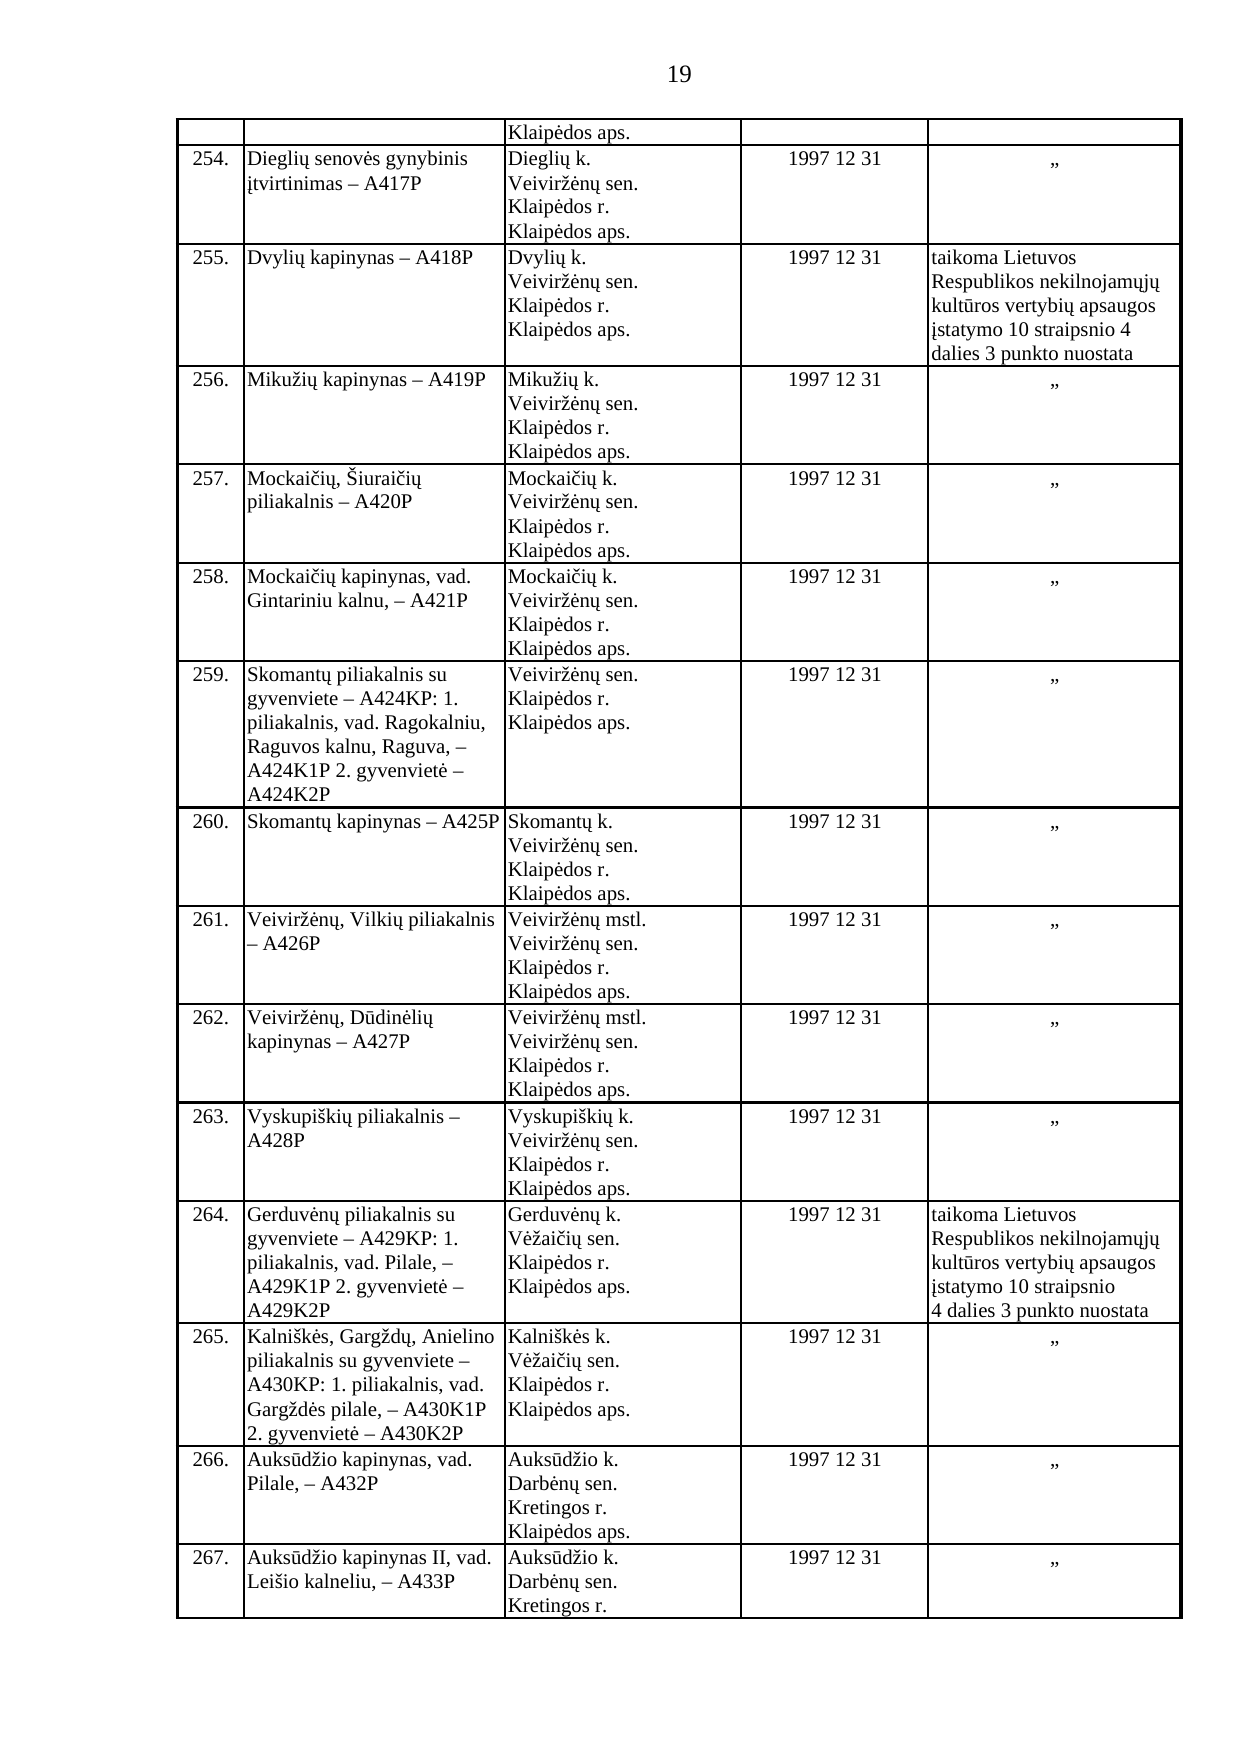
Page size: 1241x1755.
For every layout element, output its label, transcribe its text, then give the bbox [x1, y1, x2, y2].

table_cell „ [929, 907, 1179, 1003]
table_cell 263. [179, 1104, 243, 1200]
table_cell 256. [179, 367, 243, 463]
table_cell Mikužių k. Veiviržėnų sen. Klaipėdos r. Klaipėdos aps. [506, 367, 740, 463]
table_cell Dvylių k. Veiviržėnų sen. Klaipėdos r. Klaipėdos aps. [506, 245, 740, 365]
table_cell Veiviržėnų, Dūdinėlių kapinynas – A427P [245, 1005, 504, 1101]
table_cell 1997 12 31 [742, 907, 927, 1003]
table_cell „ [929, 146, 1179, 243]
table_cell Auksūdžio kapinynas II, vad. Leišio kalneliu, – A433P [245, 1545, 504, 1617]
table_cell [742, 120, 927, 144]
table_cell Mockaičių k. Veiviržėnų sen. Klaipėdos r. Klaipėdos aps. [506, 564, 740, 660]
table_cell „ [929, 1447, 1179, 1543]
table_cell taikoma Lietuvos Respublikos nekilnojamųjų kultūros vertybių apsaugos įstatymo 10 straipsnio 4 dalies 3 punkto nuostata [929, 245, 1179, 365]
table_cell Skomantų kapinynas – A425P [245, 809, 504, 905]
table_cell „ [929, 367, 1179, 463]
table_cell Auksūdžio kapinynas, vad. Pilale, – A432P [245, 1447, 504, 1543]
table_cell 254. [179, 146, 243, 243]
table_cell 260. [179, 809, 243, 905]
table_cell 1997 12 31 [742, 146, 927, 243]
table_cell „ [929, 564, 1179, 660]
table_cell [929, 120, 1179, 144]
table_cell Dieglių senovės gynybinis įtvirtinimas – A417P [245, 146, 504, 243]
table_cell 265. [179, 1324, 243, 1444]
table_cell „ [929, 465, 1179, 562]
table_cell taikoma Lietuvos Respublikos nekilnojamųjų kultūros vertybių apsaugos įstatymo 10 straipsnio 4 dalies 3 punkto nuostata [929, 1202, 1179, 1322]
table_cell Gerduvėnų piliakalnis su gyvenviete – A429KP: 1. piliakalnis, vad. Pilale, – A429K1P 2. gyvenvietė – A429K2P [245, 1202, 504, 1322]
table_cell 1997 12 31 [742, 1202, 927, 1322]
table_cell Skomantų k. Veiviržėnų sen. Klaipėdos r. Klaipėdos aps. [506, 809, 740, 905]
table_cell Veiviržėnų mstl. Veiviržėnų sen. Klaipėdos r. Klaipėdos aps. [506, 1005, 740, 1101]
table_cell [179, 120, 243, 144]
table_cell 257. [179, 465, 243, 562]
table_cell 1997 12 31 [742, 1324, 927, 1444]
table_cell 1997 12 31 [742, 367, 927, 463]
table_cell 1997 12 31 [742, 1104, 927, 1200]
table_cell Dieglių k. Veiviržėnų sen. Klaipėdos r. Klaipėdos aps. [506, 146, 740, 243]
table_cell Gerduvėnų k. Vėžaičių sen. Klaipėdos r. Klaipėdos aps. [506, 1202, 740, 1322]
table_cell Veiviržėnų, Vilkių piliakalnis – A426P [245, 907, 504, 1003]
table_cell Mockaičių k. Veiviržėnų sen. Klaipėdos r. Klaipėdos aps. [506, 465, 740, 562]
table_cell 1997 12 31 [742, 245, 927, 365]
table_cell Veiviržėnų sen. Klaipėdos r. Klaipėdos aps. [506, 662, 740, 806]
table_cell Vyskupiškių piliakalnis – A428P [245, 1104, 504, 1200]
table_cell 1997 12 31 [742, 564, 927, 660]
table_cell [245, 120, 504, 144]
table_cell Kalniškės k. Vėžaičių sen. Klaipėdos r. Klaipėdos aps. [506, 1324, 740, 1444]
table_cell Mockaičių kapinynas, vad. Gintariniu kalnu, – A421P [245, 564, 504, 660]
table_cell 264. [179, 1202, 243, 1322]
table_cell Mockaičių, Šiuraičių piliakalnis – A420P [245, 465, 504, 562]
table_cell „ [929, 662, 1179, 806]
table_cell 1997 12 31 [742, 1447, 927, 1543]
table_cell Kalniškės, Gargždų, Anielino piliakalnis su gyvenviete – A430KP: 1. piliakalnis, vad. Gargždės pilale, – A430K1P 2. gyvenvietė – A430K2P [245, 1324, 504, 1444]
table_cell „ [929, 1324, 1179, 1444]
table_cell 1997 12 31 [742, 662, 927, 806]
table_cell Veiviržėnų mstl. Veiviržėnų sen. Klaipėdos r. Klaipėdos aps. [506, 907, 740, 1003]
table_cell 266. [179, 1447, 243, 1543]
table_cell 267. [179, 1545, 243, 1617]
table_cell 1997 12 31 [742, 809, 927, 905]
table_cell 1997 12 31 [742, 1545, 927, 1617]
table_cell Skomantų piliakalnis su gyvenviete – A424KP: 1. piliakalnis, vad. Ragokalniu, Raguvos kalnu, Raguva, – A424K1P 2. gyvenvietė – A424K2P [245, 662, 504, 806]
table_cell Vyskupiškių k. Veiviržėnų sen. Klaipėdos r. Klaipėdos aps. [506, 1104, 740, 1200]
table_cell 255. [179, 245, 243, 365]
table_cell 258. [179, 564, 243, 660]
table_cell „ [929, 809, 1179, 905]
table_cell „ [929, 1104, 1179, 1200]
table_cell Klaipėdos aps. [506, 120, 740, 144]
table_cell 259. [179, 662, 243, 806]
table_cell 261. [179, 907, 243, 1003]
table_cell 1997 12 31 [742, 465, 927, 562]
table_cell Dvylių kapinynas – A418P [245, 245, 504, 365]
table_cell Auksūdžio k. Darbėnų sen. Kretingos r. [506, 1545, 740, 1617]
table_cell „ [929, 1005, 1179, 1101]
table_cell Mikužių kapinynas – A419P [245, 367, 504, 463]
table_cell Auksūdžio k. Darbėnų sen. Kretingos r. Klaipėdos aps. [506, 1447, 740, 1543]
table_cell 262. [179, 1005, 243, 1101]
table_cell 1997 12 31 [742, 1005, 927, 1101]
table_cell „ [929, 1545, 1179, 1617]
